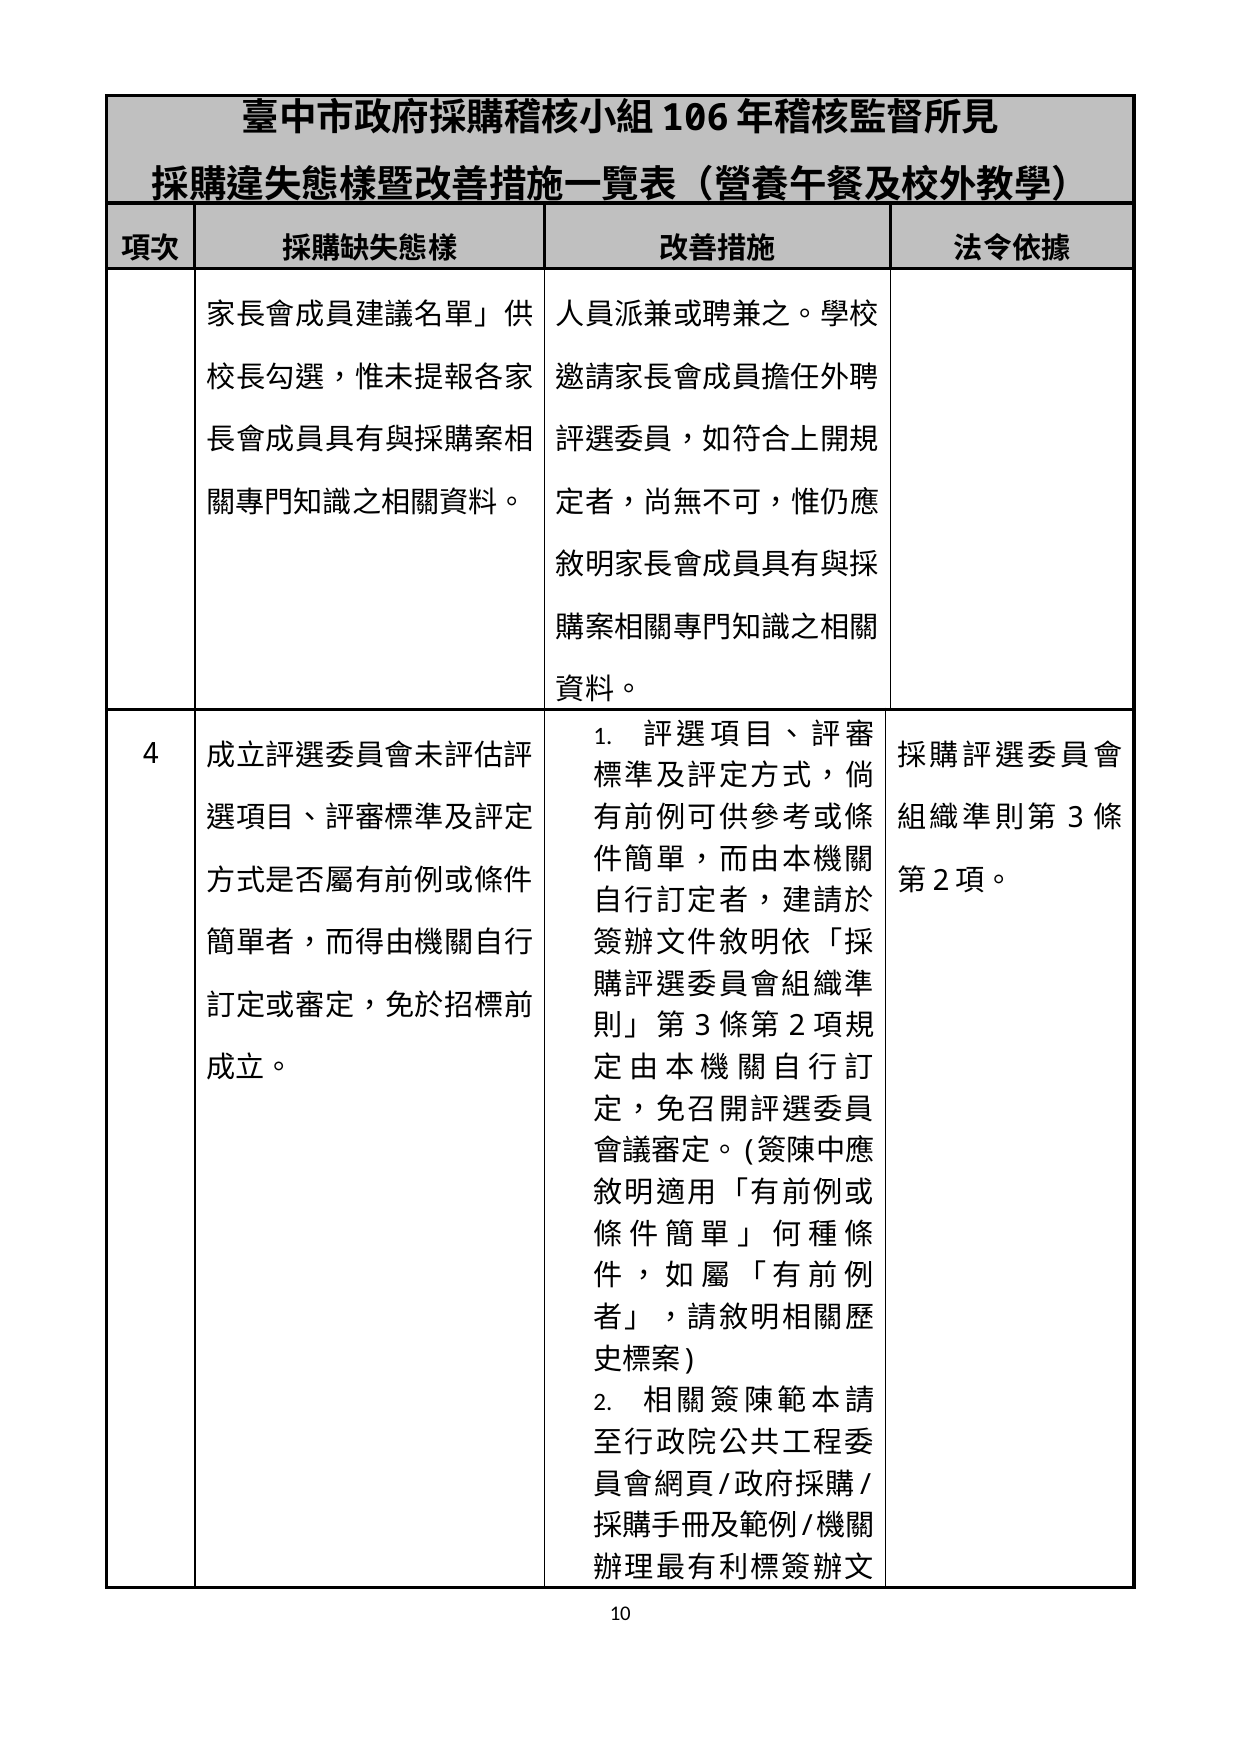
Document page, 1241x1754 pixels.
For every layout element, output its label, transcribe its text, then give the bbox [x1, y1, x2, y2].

table_cell 成立評選委員會未評估評選項目、評審標準及評定方式是否屬有前例或條件簡單者，而得由機關自行訂定或審定，免於招標前成立。 [196, 711, 544, 1586]
table_cell 項次 [108, 205, 193, 267]
table_cell 4 [108, 711, 194, 1586]
table_cell 採購評選委員會組織準則第3條第2項。 [886, 711, 1132, 1586]
table_cell [891, 270, 1132, 708]
table_cell 評選項目、評審標準及評定方式，倘有前例可供參考或條件簡單，而由本機關自行訂定者，建請於簽辦文件敘明依「採購評選委員會組織準則」第3條第2項規定由本機關自行訂定，免召開評選委員會議審定。(簽陳中應敘明適用「有前例或條件簡單」何種條件，如屬「有前例者」，請敘明相關歷史標案) 相關簽陳範本請至行政院公共工程委員會網頁/政府採購/採購手冊及範例/機關辦理最有利標簽辦文件範例項下下載相關範本使用。 [545, 711, 885, 1586]
table_cell 人員派兼或聘兼之。學校邀請家長會成員擔任外聘評選委員，如符合上開規定者，尚無不可，惟仍應敘明家長會成員具有與採購案相關專門知識之相關資料。 [545, 270, 890, 708]
table_header 臺中市政府採購稽核小組106年稽核監督所見 採購違失態樣暨改善措施一覽表（營養午餐及校外教學） [108, 97, 1132, 201]
table_cell [108, 270, 194, 708]
table_cell 法令依據 [892, 205, 1132, 267]
table_cell 家長會成員建議名單」供校長勾選，惟未提報各家長會成員具有與採購案相關專門知識之相關資料。 [196, 270, 544, 708]
table_cell 採購缺失態樣 [196, 205, 543, 267]
table_cell 改善措施 [546, 205, 889, 267]
